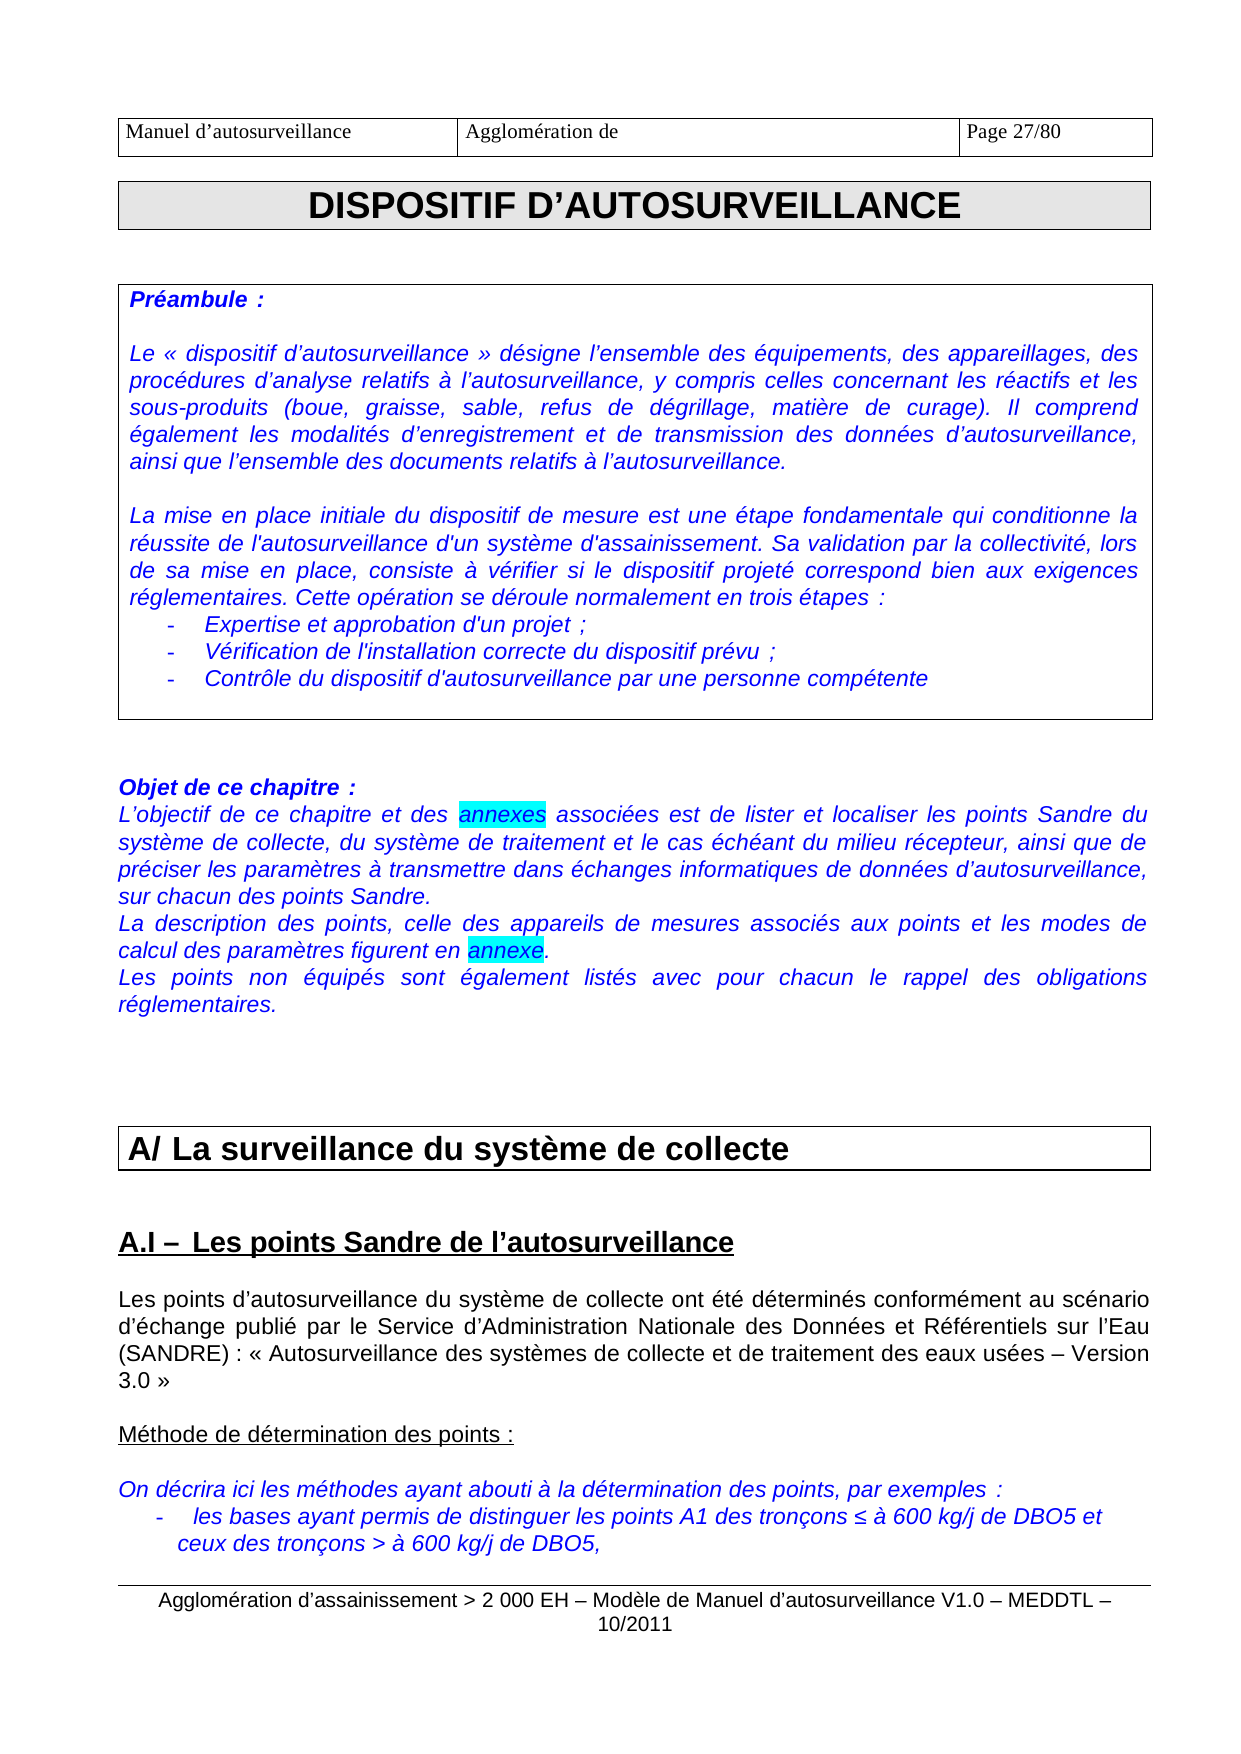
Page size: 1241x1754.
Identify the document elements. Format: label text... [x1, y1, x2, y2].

text L’objectif de ce chapitre et des annexes associées est de lister et localiser les points Sandre du système de collecte, du système de traitement et le cas échéant du milieu récepteur, ainsi que de préciser les paramètres à transmettre dans échanges informatiques de données d’autosurveillance, sur chacun des points Sandre. [118, 801, 1151, 909]
text Méthode de détermination des points : [118, 1421, 1151, 1448]
text Les points d’autosurveillance du système de collecte ont été déterminés conformément au scénario d’échange publié par le Service d’Administration Nationale des Données et Référentiels sur l’Eau (SANDRE) : « Autosurveillance des systèmes de collecte et de traitement des eaux usées – Version 3.0 » [118, 1285, 1151, 1394]
list les bases ayant permis de distinguer les points A1 des tronçons ≤ à 600 kg/j de DBO5 et ceux des tronçons > à 600 kg/j de DBO5, [156, 1502, 1151, 1556]
text La description des points, celle des appareils de mesures associés aux points et les modes de calcul des paramètres figurent en annexe. [118, 909, 1151, 963]
text On décrira ici les méthodes ayant abouti à la détermination des points, par exemples : [118, 1475, 1151, 1502]
text Les points non équipés sont également listés avec pour chacun le rappel des obligations réglementaires. [118, 963, 1151, 1017]
text Objet de ce chapitre : [118, 774, 1151, 801]
text A.I – Les points Sandre de l’autosurveillance [118, 1225, 1151, 1258]
text DISPOSITIF D’AUTOSURVEILLANCE [119, 182, 1150, 229]
table_header Préambule : Le « dispositif d’autosurveillance » désigne l’ensemble des équipements, des appareillages, des procédures d’analyse relatifs à l’autosurveillance, y compris celles concernant les réactifs et les sous-produits (boue, graisse, sable, refus de dégrillage, matière de curage). Il comprend également les modalités d’enregistrement et de transmission des données d’autosurveillance, ainsi que l’ensemble des documents relatifs à l’autosurveillance. La mise en place initiale du dispositif de mesure est une étape fondamentale qui conditionne la réussite de l'autosurveillance d'un système d'assainissement. Sa validation par la collectivité, lors de sa mise en place, consiste à vérifier si le dispositif projeté correspond bien aux exigences réglementaires. Cette opération se déroule normalement en trois étapes : Expertise et approbation d'un projet ; Vérification de l'installation correcte du dispositif prévu ; Contrôle du dispositif d'autosurveillance par une personne compétente [119, 285, 1152, 718]
text A/ La surveillance du système de collecte [119, 1127, 1150, 1169]
